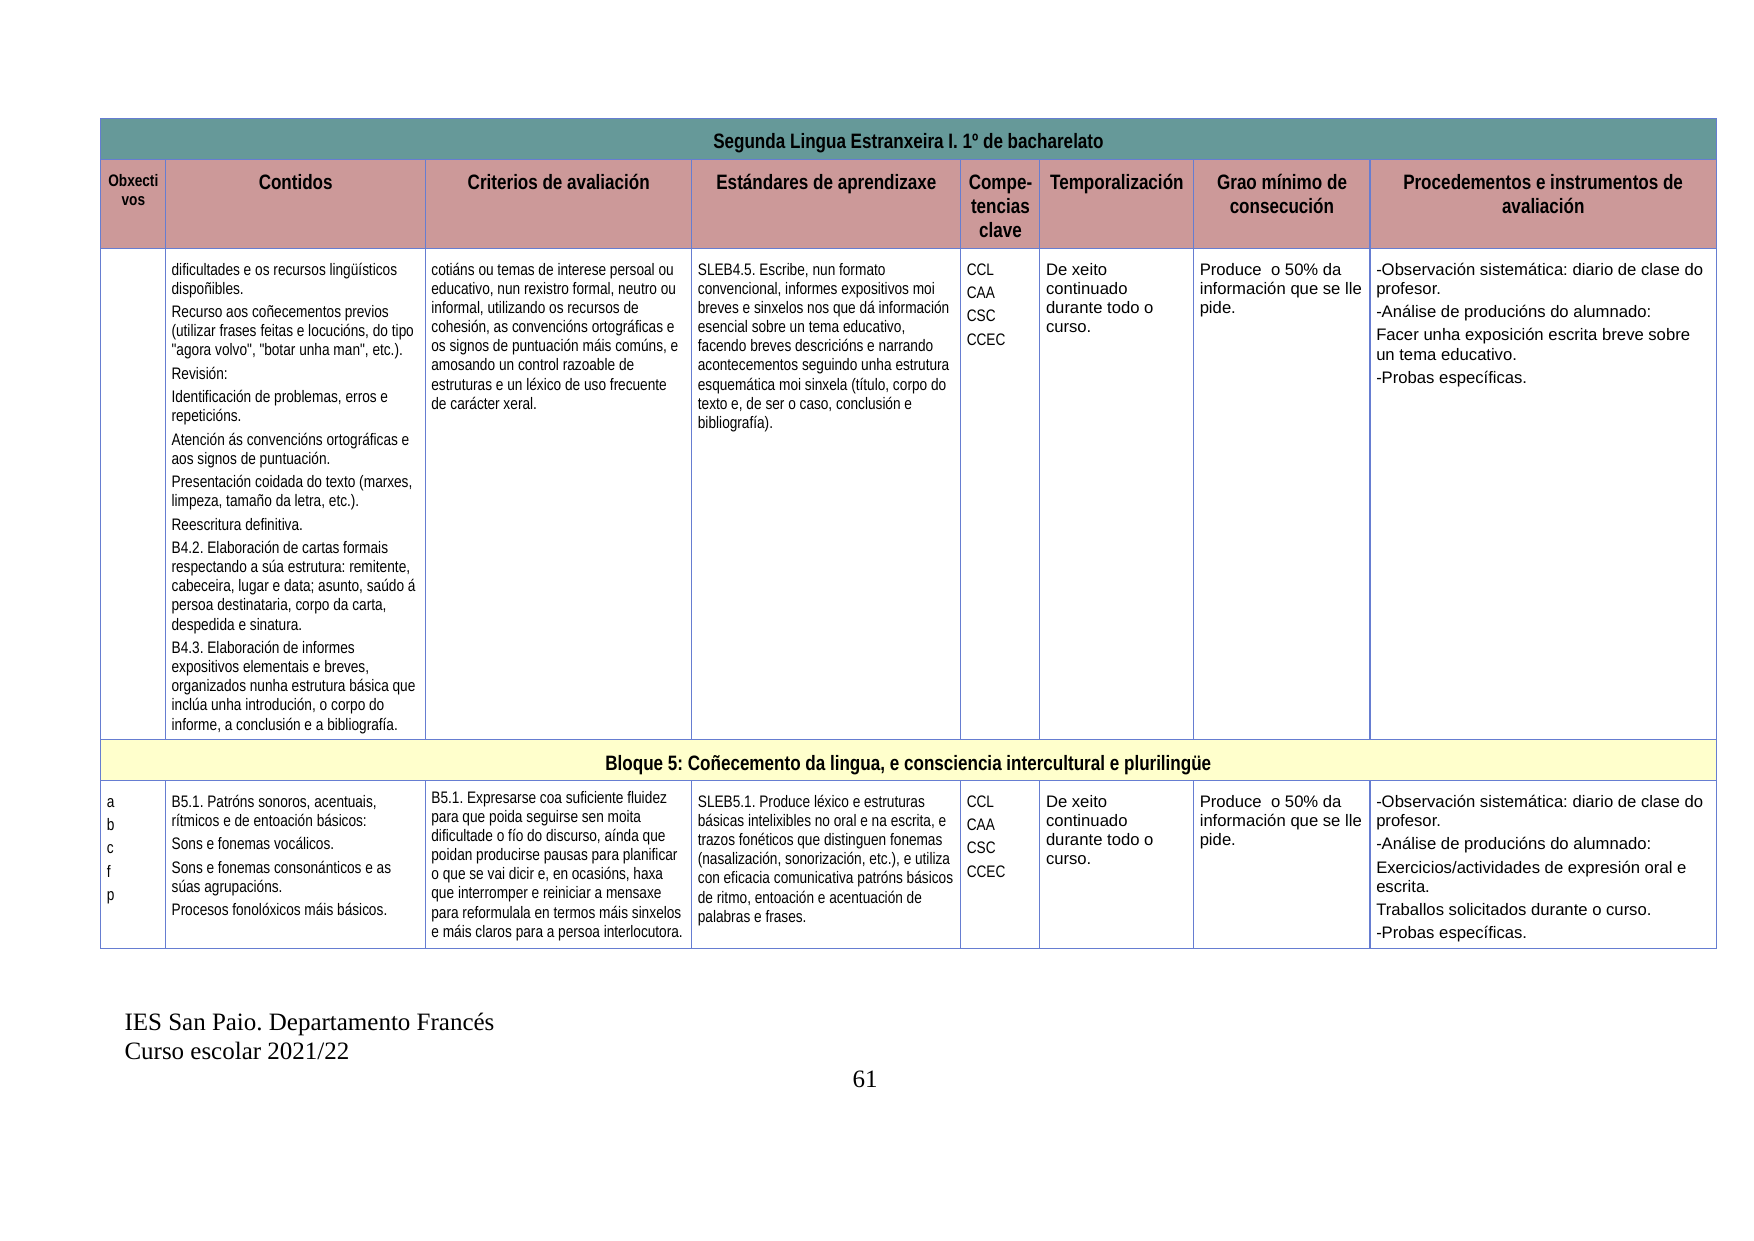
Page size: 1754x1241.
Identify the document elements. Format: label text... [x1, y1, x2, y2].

table_cell De xeito continuado durante todo o curso. [1040, 249, 1193, 739]
table_cell a b c f p [101, 781, 165, 948]
table_cell -Observación sistemática: diario de clase do profesor. -Análise de producións do alumnado: Exercicios/actividades de expresión oral e escrita. Traballos solicitados durante o curso. -Probas específicas. [1371, 781, 1716, 948]
table_cell -Observación sistemática: diario de clase do profesor. -Análise de producións do alumnado: Facer unha exposición escrita breve sobre un tema educativo. -Probas específicas. [1371, 249, 1716, 739]
table_cell SLEB5.1. Produce léxico e estruturas básicas intelixibles no oral e na escrita, e trazos fonéticos que distinguen fonemas (nasalización, sonorización, etc.), e utiliza con eficacia comunicativa patróns básicos de ritmo, entoación e acentuación de palabras e frases. [692, 781, 960, 948]
table_cell Estándares de aprendizaxe [692, 160, 960, 248]
table_cell Temporalización [1040, 160, 1193, 248]
table_cell Grao mínimo de consecución [1194, 160, 1369, 248]
table_cell cotiáns ou temas de interese persoal ou educativo, nun rexistro formal, neutro ou informal, utilizando os recursos de cohesión, as convencións ortográficas e os signos de puntuación máis comúns, e amosando un control razoable de estruturas e un léxico de uso frecuente de carácter xeral. [426, 249, 691, 739]
table_cell Compe-tencias clave [961, 160, 1039, 248]
table_cell [101, 249, 165, 739]
table_header Segunda Lingua Estranxeira I. 1º de bacharelato [101, 119, 1716, 159]
table_cell Contidos [166, 160, 425, 248]
table_cell Obxectivos [101, 160, 165, 248]
table_cell CCL CAA CSC CCEC [961, 249, 1039, 739]
table_cell Bloque 5: Coñecemento da lingua, e consciencia intercultural e plurilingüe [101, 740, 1716, 780]
table_cell Procedementos e instrumentos de avaliación [1371, 160, 1716, 248]
table_cell De xeito continuado durante todo o curso. [1040, 781, 1193, 948]
table_cell dificultades e os recursos lingüísticos dispoñibles. Recurso aos coñecementos previos (utilizar frases feitas e locucións, do tipo "agora volvo", "botar unha man", etc.). Revisión: Identificación de problemas, erros e repeticións. Atención ás convencións ortográficas e aos signos de puntuación. Presentación coidada do texto (marxes, limpeza, tamaño da letra, etc.). Reescritura definitiva. B4.2. Elaboración de cartas formais respectando a súa estrutura: remitente, cabeceira, lugar e data; asunto, saúdo á persoa destinataria, corpo da carta, despedida e sinatura. B4.3. Elaboración de informes expositivos elementais e breves, organizados nunha estrutura básica que inclúa unha introdución, o corpo do informe, a conclusión e a bibliografía. [166, 249, 425, 739]
table_cell Produce o 50% da información que se lle pide. [1194, 781, 1369, 948]
table_cell B5.1. Expresarse coa suficiente fluidez para que poida seguirse sen moita dificultade o fío do discurso, aínda que poidan producirse pausas para planificar o que se vai dicir e, en ocasións, haxa que interromper e reiniciar a mensaxe para reformulala en termos máis sinxelos e máis claros para a persoa interlocutora. [426, 781, 691, 948]
table_cell Produce o 50% da información que se lle pide. [1194, 249, 1369, 739]
table_cell SLEB4.5. Escribe, nun formato convencional, informes expositivos moi breves e sinxelos nos que dá información esencial sobre un tema educativo, facendo breves descricións e narrando acontecementos seguindo unha estrutura esquemática moi sinxela (título, corpo do texto e, de ser o caso, conclusión e bibliografía). [692, 249, 960, 739]
table_cell CCL CAA CSC CCEC [961, 781, 1039, 948]
table_cell Criterios de avaliación [426, 160, 691, 248]
